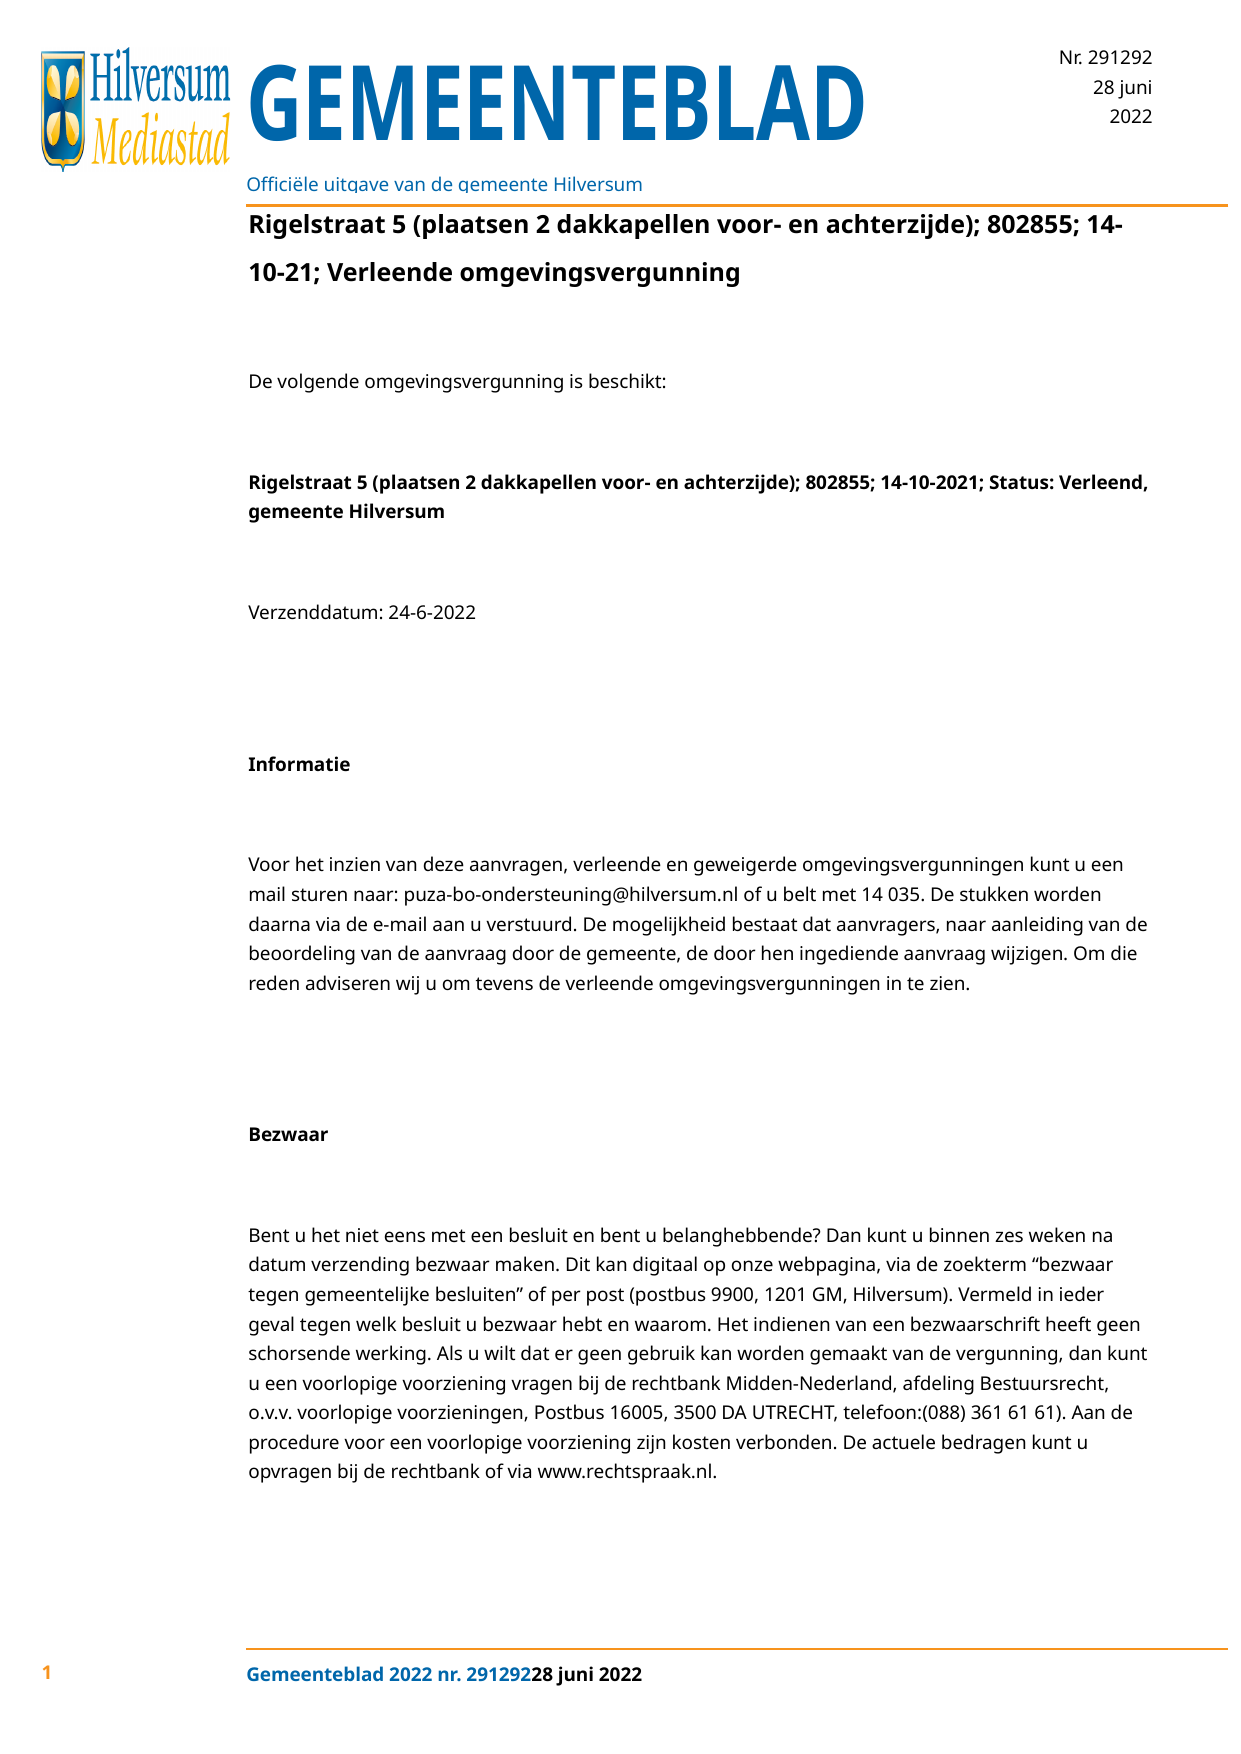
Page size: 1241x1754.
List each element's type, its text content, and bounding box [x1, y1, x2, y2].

text Verzenddatum: 24-6-2022 [248, 599, 1152, 625]
text Informatie [248, 751, 1152, 777]
text Rigelstraat 5 (plaatsen 2 dakkapellen voor- en achterzijde); 802855; 14-10-2021; Status: Verleend, gemeente Hilversum [248, 469, 1152, 524]
text Voor het inzien van deze aanvragen, verleende en geweigerde omgevingsvergunningen kunt u een mail sturen naar: puza-bo-ondersteuning@hilversum.nl of u belt met 14 035. De stukken worden daarna via de e-mail aan u verstuurd. De mogelijkheid bestaat dat aanvragers, naar aanleiding van de beoordeling van de aanvraag door de gemeente, de door hen ingediende aanvraag wijzigen. Om die reden adviseren wij u om tevens de verleende omgevingsvergunningen in te zien. [248, 852, 1152, 996]
text Bent u het niet eens met een besluit en bent u belanghebbende? Dan kunt u binnen zes weken na datum verzending bezwaar maken. Dit kan digitaal op onze webpagina, via de zoekterm “bezwaar tegen gemeentelijke besluiten” of per post (postbus 9900, 1201 GM, Hilversum). Vermeld in ieder geval tegen welk besluit u bezwaar hebt en waarom. Het indienen van een bezwaarschrift heeft geen schorsende werking. Als u wilt dat er geen gebruik kan worden gemaakt van de vergunning, dan kunt u een voorlopige voorziening vragen bij de rechtbank Midden-Nederland, afdeling Bestuursrecht, o.v.v. voorlopige voorzieningen, Postbus 16005, 3500 DA UTRECHT, telefoon:(088) 361 61 61). Aan de procedure voor een voorlopige voorziening zijn kosten verbonden. De actuele bedragen kunt u opvragen bij de rechtbank of via www.rechtspraak.nl. [248, 1222, 1152, 1484]
picture [41, 47, 231, 172]
text Rigelstraat 5 (plaatsen 2 dakkapellen voor- en achterzijde); 802855; 14-10-21; Verleende omgevingsvergunning [248, 207, 1152, 288]
text Bezwaar [248, 1121, 1152, 1147]
text De volgende omgevingsvergunning is beschikt: [248, 368, 1152, 394]
